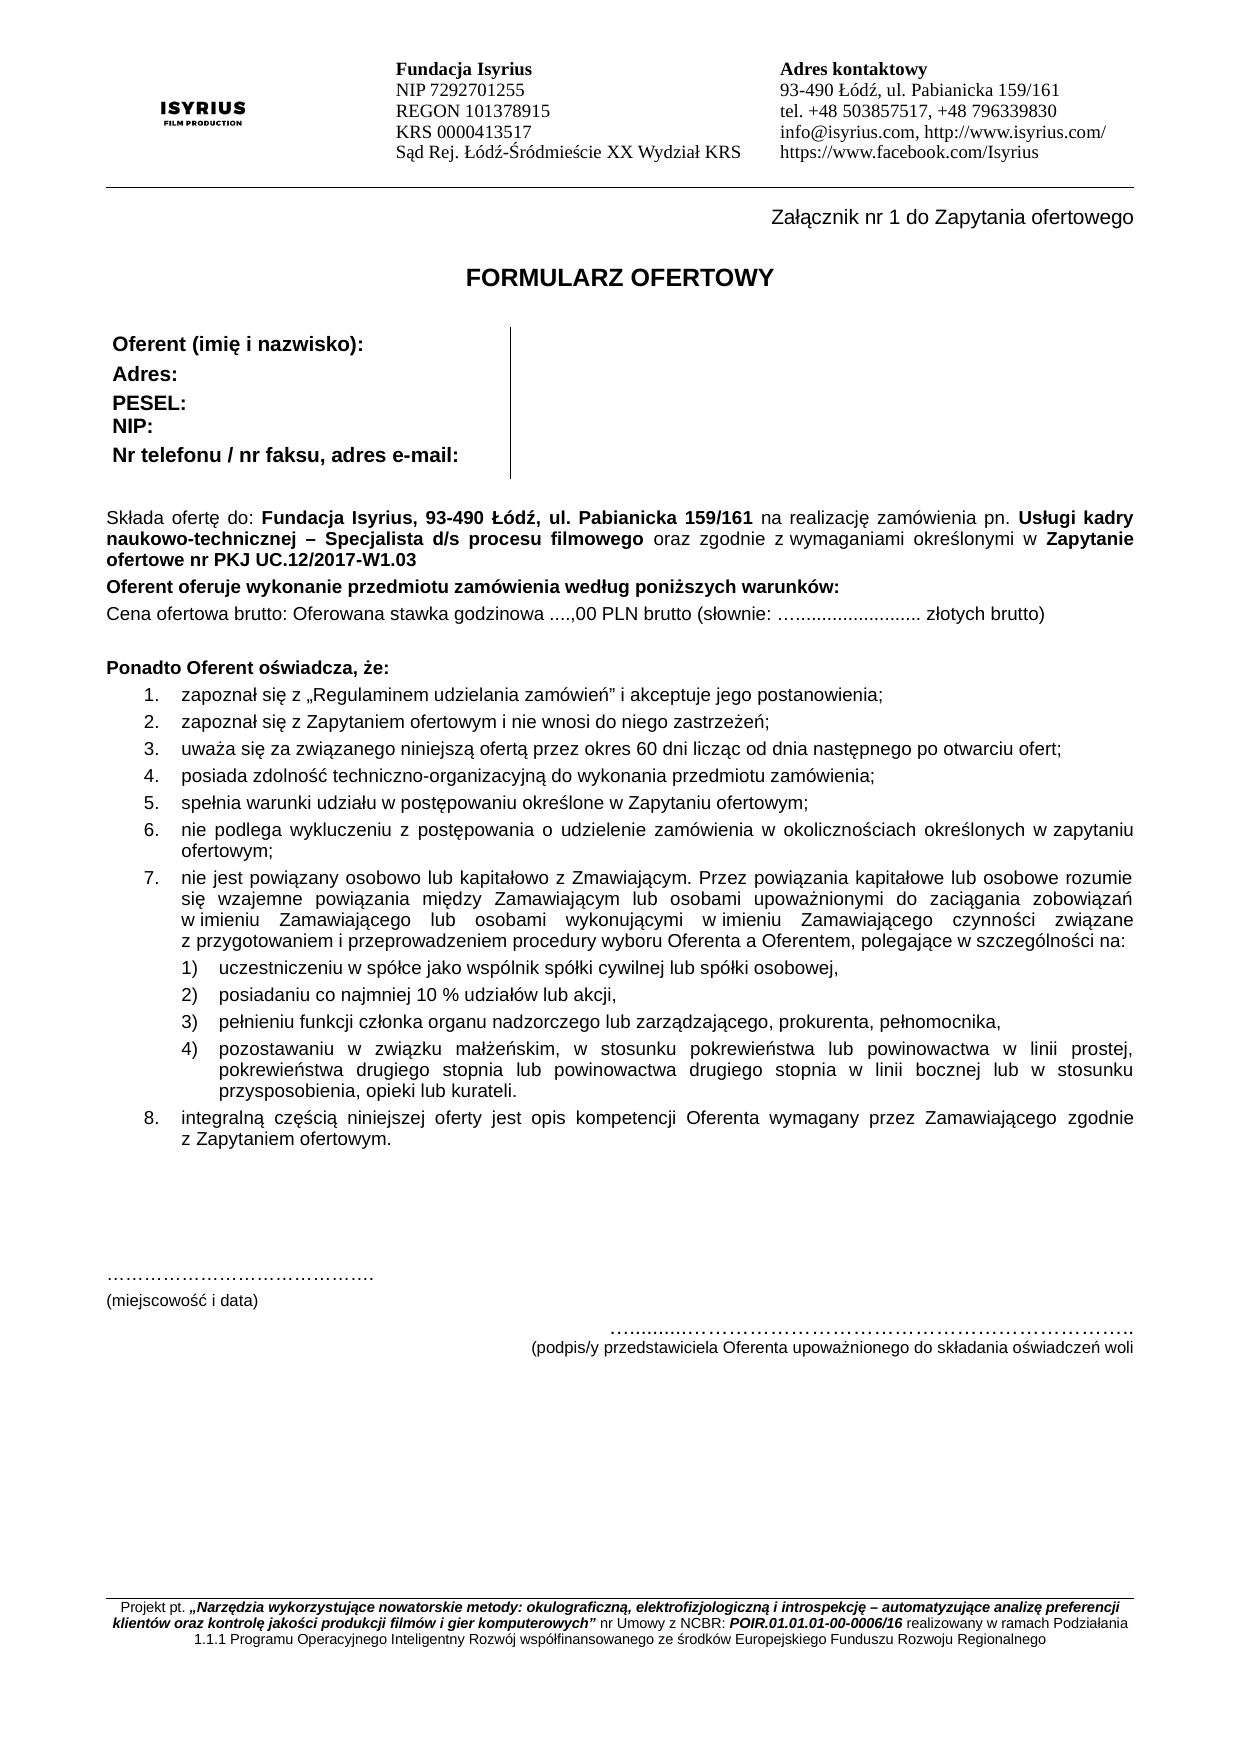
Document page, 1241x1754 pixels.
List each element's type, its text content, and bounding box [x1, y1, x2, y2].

list posiadaniu co najmniej 10 % udziałów lub akcji, [181, 985, 1134, 1006]
list nie jest powiązany osobowo lub kapitałowo z Zmawiającym. Przez powiązania kapitałowe lub osobowe rozumie się wzajemne powiązania między Zamawiającym lub osobami upoważnionymi do zaciągania zobowiązań w imieniu Zamawiającego lub osobami wykonującymi w imieniu Zamawiającego czynności związane z przygotowaniem i przeprowadzeniem procedury wyboru Oferenta a Oferentem, polegające w szczególności na: [144, 868, 1134, 952]
list spełnia warunki udziału w postępowaniu określone w Zapytaniu ofertowym; [144, 793, 1134, 814]
text (podpis/y przedstawiciela Oferenta upoważnionego do składania oświadczeń woli [106, 1339, 1134, 1357]
text Cena ofertowa brutto: Oferowana stawka godzinowa ....,00 PLN brutto (słownie: …........................ złotych brutto) [106, 604, 1134, 625]
text FORMULARZ OFERTOWY [106, 264, 1134, 292]
list uczestniczeniu w spółce jako wspólnik spółki cywilnej lub spółki osobowej, [181, 958, 1134, 979]
text Składa ofertę do: Fundacja Isyrius, 93-490 Łódź, ul. Pabianicka 159/161 na realizację zamówienia pn. Usługi kadry naukowo-technicznej – Specjalista d/s procesu filmowego oraz zgodnie z wymaganiami określonymi w Zapytanie ofertowe nr PKJ UC.12/2017-W1.03 [106, 508, 1134, 571]
list zapoznał się z „Regulaminem udzielania zamówień” i akceptuje jego postanowienia; [144, 685, 1134, 706]
text Załącznik nr 1 do Zapytania ofertowego [106, 206, 1134, 229]
text ……………………………………. [106, 1264, 1134, 1285]
list nie podlega wykluczeniu z postępowania o udzielenie zamówienia w okolicznościach określonych w zapytaniu ofertowym; [144, 820, 1134, 862]
text Ponadto Oferent oświadcza, że: [106, 658, 1134, 679]
text …..........……………………………………………………….. [106, 1315, 1134, 1339]
list uważa się za związanego niniejszą ofertą przez okres 60 dni licząc od dnia następnego po otwarciu ofert; [144, 739, 1134, 760]
text Oferent oferuje wykonanie przedmiotu zamówienia według poniższych warunków: [106, 577, 1134, 598]
list posiada zdolność techniczno-organizacyjną do wykonania przedmiotu zamówienia; [144, 766, 1134, 787]
table_header Oferent (imię i nazwisko): Adres: PESEL: NIP: Nr telefonu / nr faksu, adres e-mail: [106, 327, 510, 479]
list integralną częścią niniejszej oferty jest opis kompetencji Oferenta wymagany przez Zamawiającego zgodnie z Zapytaniem ofertowym. [144, 1108, 1134, 1150]
list zapoznał się z Zapytaniem ofertowym i nie wnosi do niego zastrzeżeń; [144, 712, 1134, 733]
text (miejscowość i data) [106, 1291, 1134, 1309]
list pozostawaniu w związku małżeńskim, w stosunku pokrewieństwa lub powinowactwa w linii prostej, pokrewieństwa drugiego stopnia lub powinowactwa drugiego stopnia w linii bocznej lub w stosunku przysposobienia, opieki lub kurateli. [181, 1039, 1134, 1102]
picture [144, 59, 259, 174]
table_header [511, 327, 1134, 479]
list pełnieniu funkcji członka organu nadzorczego lub zarządzającego, prokurenta, pełnomocnika, [181, 1012, 1134, 1033]
